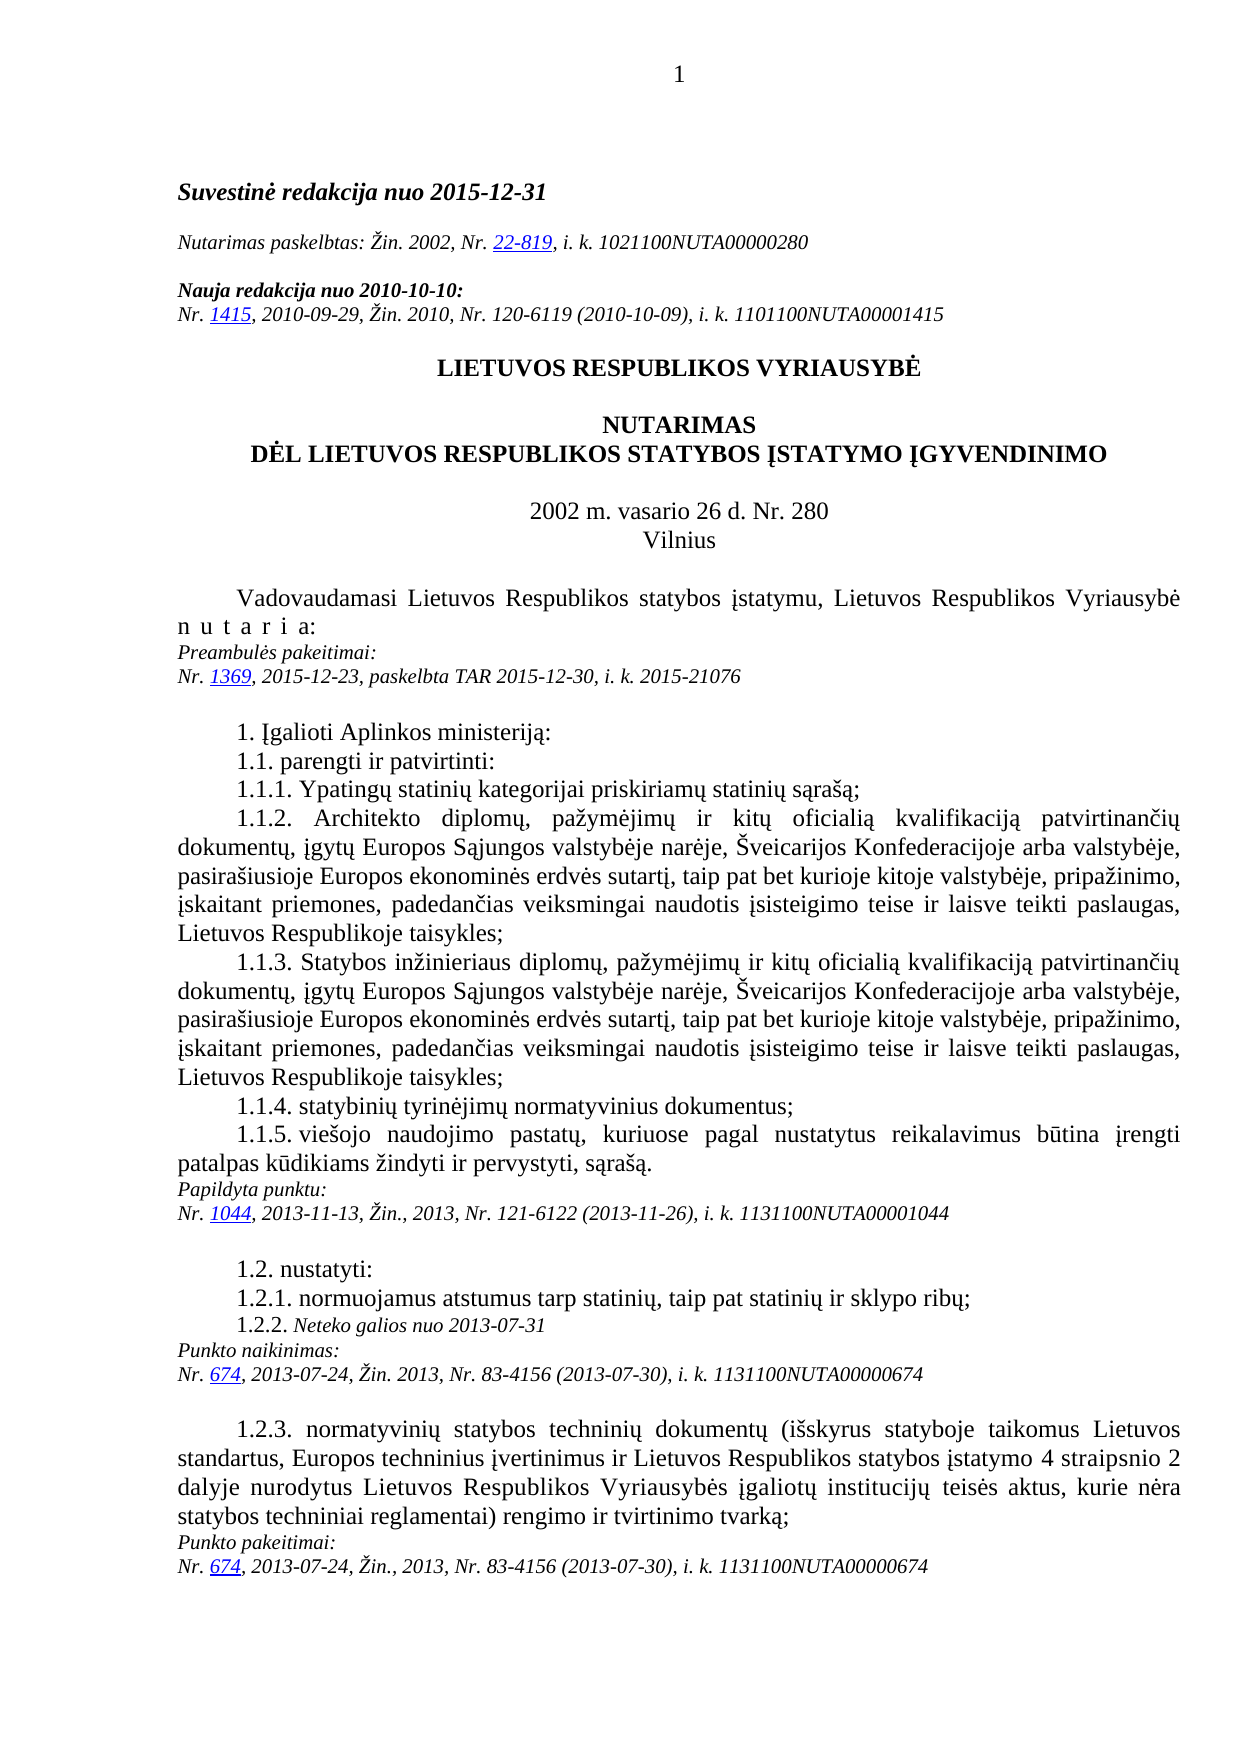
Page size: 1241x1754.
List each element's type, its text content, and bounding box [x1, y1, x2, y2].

text NUTARIMAS [177, 410, 1181, 439]
text Nr. 674, 2013-07-24, Žin., 2013, Nr. 83-4156 (2013-07-30), i. k. 1131100NUTA00000674 [177, 1554, 1181, 1578]
text 2002 m. vasario 26 d. Nr. 280 [177, 496, 1181, 525]
text Punkto naikinimas: [177, 1338, 1181, 1362]
text Vadovaudamasi Lietuvos Respublikos statybos įstatymu, Lietuvos Respublikos Vyriausybė nutaria: [177, 583, 1181, 640]
text 1.1.4. statybinių tyrinėjimų normatyvinius dokumentus; [177, 1091, 1181, 1119]
text Punkto pakeitimai: [177, 1529, 1181, 1554]
text 1.1. parengti ir patvirtinti: [177, 746, 1181, 774]
text Vilnius [177, 525, 1181, 554]
text Nr. 1044, 2013-11-13, Žin., 2013, Nr. 121-6122 (2013-11-26), i. k. 1131100NUTA00001044 [177, 1201, 1181, 1225]
text Nr. 1415, 2010-09-29, Žin. 2010, Nr. 120-6119 (2010-10-09), i. k. 1101100NUTA00001415 [177, 302, 1181, 326]
text 1.1.3. Statybos inžinieriaus diplomų, pažymėjimų ir kitų oficialią kvalifikaciją patvirtinančių dokumentų, įgytų Europos Sąjungos valstybėje narėje, Šveicarijos Konfederacijoje arba valstybėje, pasirašiusioje Europos ekonominės erdvės sutartį, taip pat bet kurioje kitoje valstybėje, pripažinimo, įskaitant priemones, padedančias veiksmingai naudotis įsisteigimo teise ir laisve teikti paslaugas, Lietuvos Respublikoje taisykles; [177, 947, 1181, 1091]
text 1.1.2. Architekto diplomų, pažymėjimų ir kitų oficialią kvalifikaciją patvirtinančių dokumentų, įgytų Europos Sąjungos valstybėje narėje, Šveicarijos Konfederacijoje arba valstybėje, pasirašiusioje Europos ekonominės erdvės sutartį, taip pat bet kurioje kitoje valstybėje, pripažinimo, įskaitant priemones, padedančias veiksmingai naudotis įsisteigimo teise ir laisve teikti paslaugas, Lietuvos Respublikoje taisykles; [177, 803, 1181, 947]
text Nutarimas paskelbtas: Žin. 2002, Nr. 22-819, i. k. 1021100NUTA00000280 [177, 230, 1181, 254]
text Suvestinė redakcija nuo 2015-12-31 [177, 177, 1181, 206]
text 1. Įgalioti Aplinkos ministeriją: [177, 717, 1181, 746]
text 1.2.2. Neteko galios nuo 2013-07-31 [177, 1311, 1181, 1338]
text Nr. 674, 2013-07-24, Žin. 2013, Nr. 83-4156 (2013-07-30), i. k. 1131100NUTA00000674 [177, 1362, 1181, 1386]
text 1.1.5. viešojo naudojimo pastatų, kuriuose pagal nustatytus reikalavimus būtina įrengti patalpas kūdikiams žindyti ir pervystyti, sąrašą. [177, 1119, 1181, 1177]
text 1.1.1. Ypatingų statinių kategorijai priskiriamų statinių sąrašą; [177, 774, 1181, 803]
text Nr. 1369, 2015-12-23, paskelbta TAR 2015-12-30, i. k. 2015-21076 [177, 664, 1181, 688]
text 1.2.1. normuojamus atstumus tarp statinių, taip pat statinių ir sklypo ribų; [177, 1283, 1181, 1311]
text Preambulės pakeitimai: [177, 640, 1181, 664]
text 1.2. nustatyti: [177, 1254, 1181, 1283]
text Nauja redakcija nuo 2010-10-10: [177, 278, 1181, 302]
text DĖL Lietuvos Respublikos statybos įstatymo įgyvendinimo [177, 439, 1181, 468]
text Papildyta punktu: [177, 1177, 1181, 1201]
text 1.2.3. normatyvinių statybos techninių dokumentų (išskyrus statyboje taikomus Lietuvos standartus, Europos techninius įvertinimus ir Lietuvos Respublikos statybos įstatymo 4 straipsnio 2 dalyje nurodytus Lietuvos Respublikos Vyriausybės įgaliotų institucijų teisės aktus, kurie nėra statybos techniniai reglamentai) rengimo ir tvirtinimo tvarką; [177, 1414, 1181, 1529]
text Lietuvos Respublikos Vyriausybė [177, 353, 1181, 381]
